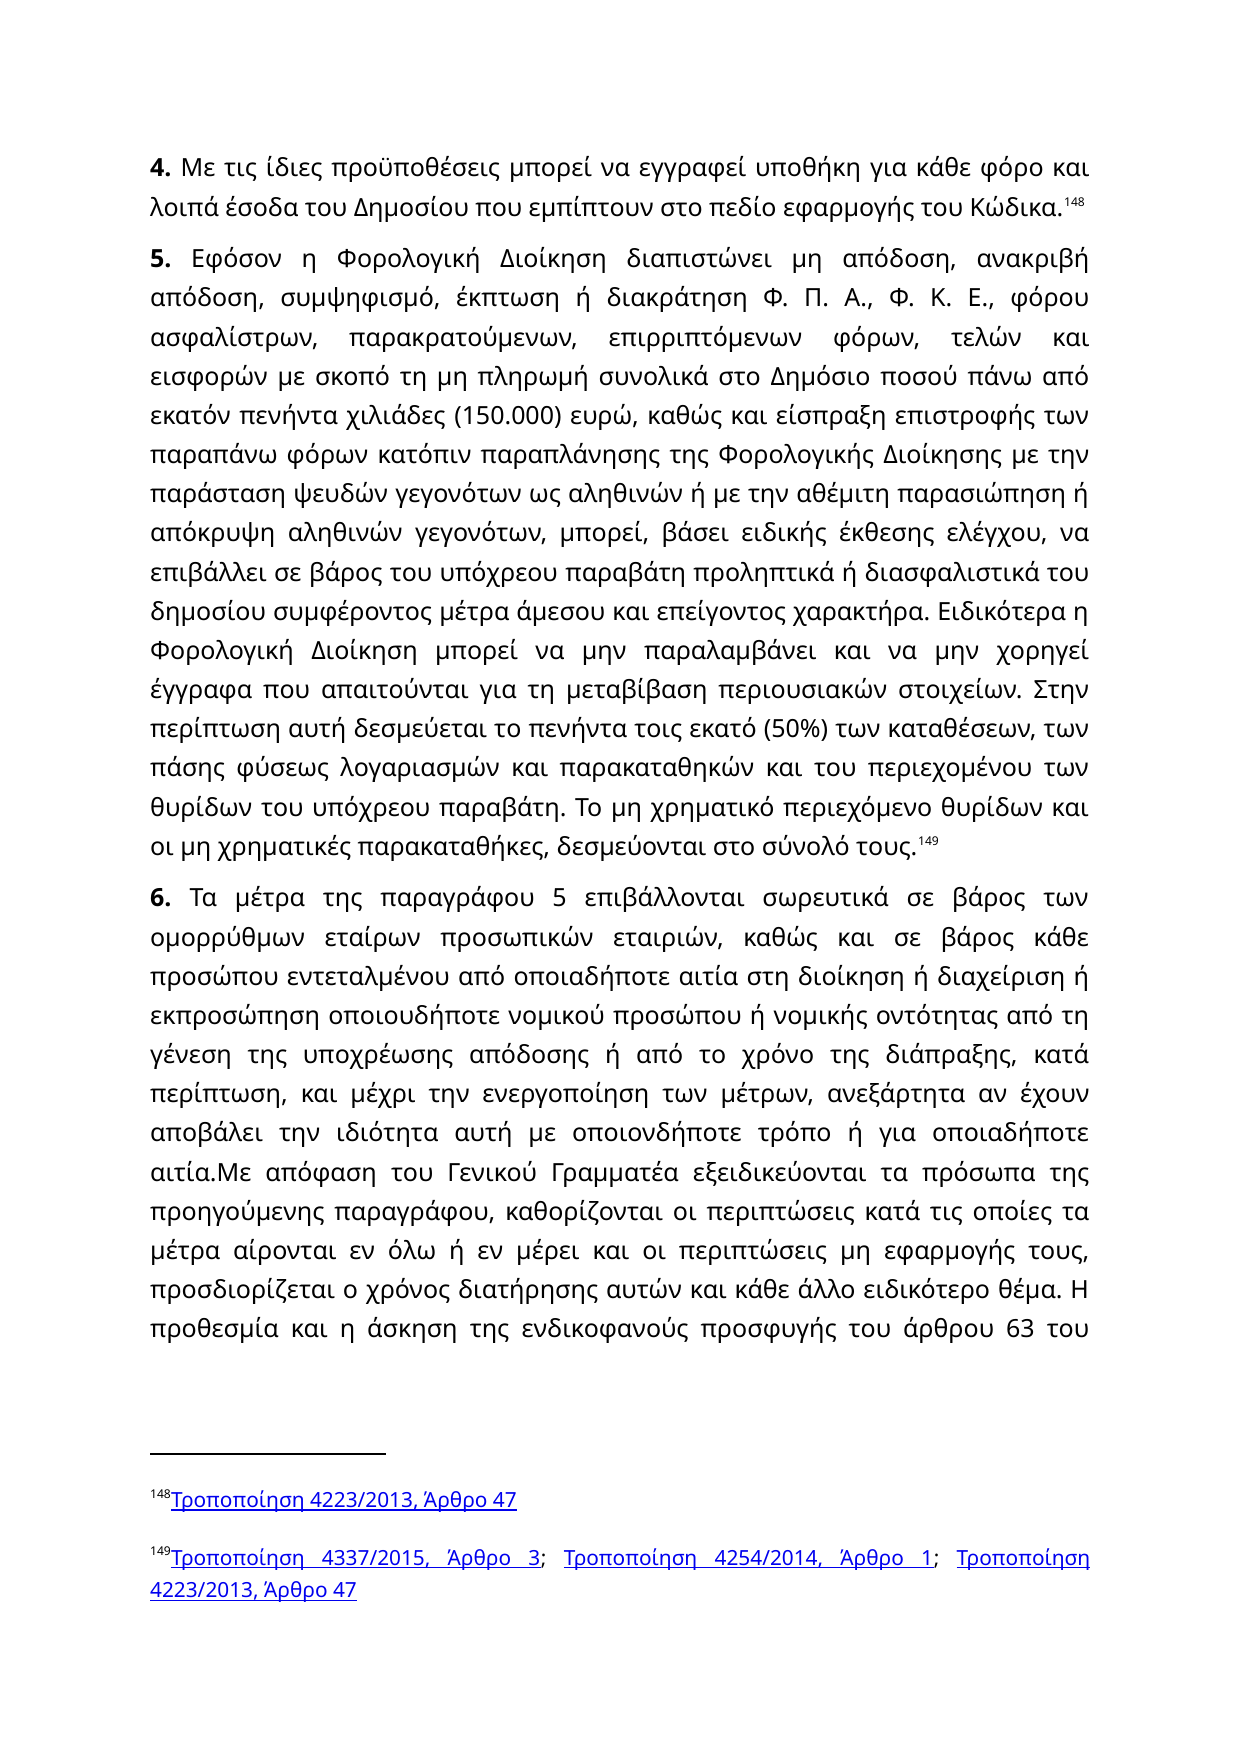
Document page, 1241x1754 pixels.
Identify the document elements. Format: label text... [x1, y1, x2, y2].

text 5. Εφόσον η Φορολογική Διοίκηση διαπιστώνει μη απόδοση, ανακριβή απόδοση, συμψηφισμό, έκπτωση ή διακράτηση Φ. Π. Α., Φ. Κ. Ε., φόρου ασφαλίστρων, παρακρατούμενων, επιρριπτόμενων φόρων, τελών και εισφορών με σκοπό τη μη πληρωμή συνολικά στο Δημόσιο ποσού πάνω από εκατόν πενήντα χιλιάδες (150.000) ευρώ, καθώς και είσπραξη επιστροφής των παραπάνω φόρων κατόπιν παραπλάνησης της Φορολογικής Διοίκησης με την παράσταση ψευδών γεγονότων ως αληθινών ή με την αθέμιτη παρασιώπηση ή απόκρυψη αληθινών γεγονότων, μπορεί, βάσει ειδικής έκθεσης ελέγχου, να επιβάλλει σε βάρος του υπόχρεου παραβάτη προληπτικά ή διασφαλιστικά του δημοσίου συμφέροντος μέτρα άμεσου και επείγοντος χαρακτήρα. Ειδικότερα η Φορολογική Διοίκηση μπορεί να μην παραλαμβάνει και να μην χορηγεί έγγραφα που απαιτούνται για τη μεταβίβαση περιουσιακών στοιχείων. Στην περίπτωση αυτή δεσμεύεται το πενήντα τοις εκατό (50%) των καταθέσεων, των πάσης φύσεως λογαριασμών και παρακαταθηκών και του περιεχομένου των θυρίδων του υπόχρεου παραβάτη. Το μη χρηματικό περιεχόμενο θυρίδων και οι μη χρηματικές παρακαταθήκες, δεσμεύονται στο σύνολό τους. [150, 241, 1090, 862]
text Τροποποίηση 4337/2015, Άρθρο 3; Τροποποίηση 4254/2014, Άρθρο 1; Τροποποίηση 4223/2013, Άρθρο 47 [150, 1543, 1090, 1604]
text 6. Τα μέτρα της παραγράφου 5 επιβάλλονται σωρευτικά σε βάρος των ομορρύθμων εταίρων προσωπικών εταιριών, καθώς και σε βάρος κάθε προσώπου εντεταλμένου από οποιαδήποτε αιτία στη διοίκηση ή διαχείριση ή εκπροσώπηση οποιουδήποτε νομικού προσώπου ή νομικής οντότητας από τη γένεση της υποχρέωσης απόδοσης ή από το χρόνο της διάπραξης, κατά περίπτωση, και μέχρι την ενεργοποίηση των μέτρων, ανεξάρτητα αν έχουν αποβάλει την ιδιότητα αυτή με οποιονδήποτε τρόπο ή για οποιαδήποτε αιτία.Με απόφαση του Γενικού Γραμματέα εξειδικεύονται τα πρόσωπα της προηγούμενης παραγράφου, καθορίζονται οι περιπτώσεις κατά τις οποίες τα μέτρα αίρονται εν όλω ή εν μέρει και οι περιπτώσεις μη εφαρμογής τους, προσδιορίζεται ο χρόνος διατήρησης αυτών και κάθε άλλο ειδικότερο θέμα. Η προθεσμία και η άσκηση της ενδικοφανούς προσφυγής του άρθρου 63 του [150, 880, 1090, 1345]
text 4. Με τις ίδιες προϋποθέσεις μπορεί να εγγραφεί υποθήκη για κάθε φόρο και λοιπά έσοδα του Δημοσίου που εμπίπτουν στο πεδίο εφαρμογής του Κώδικα. [150, 150, 1090, 223]
text Τροποποίηση 4223/2013, Άρθρο 47 [150, 1485, 1090, 1514]
